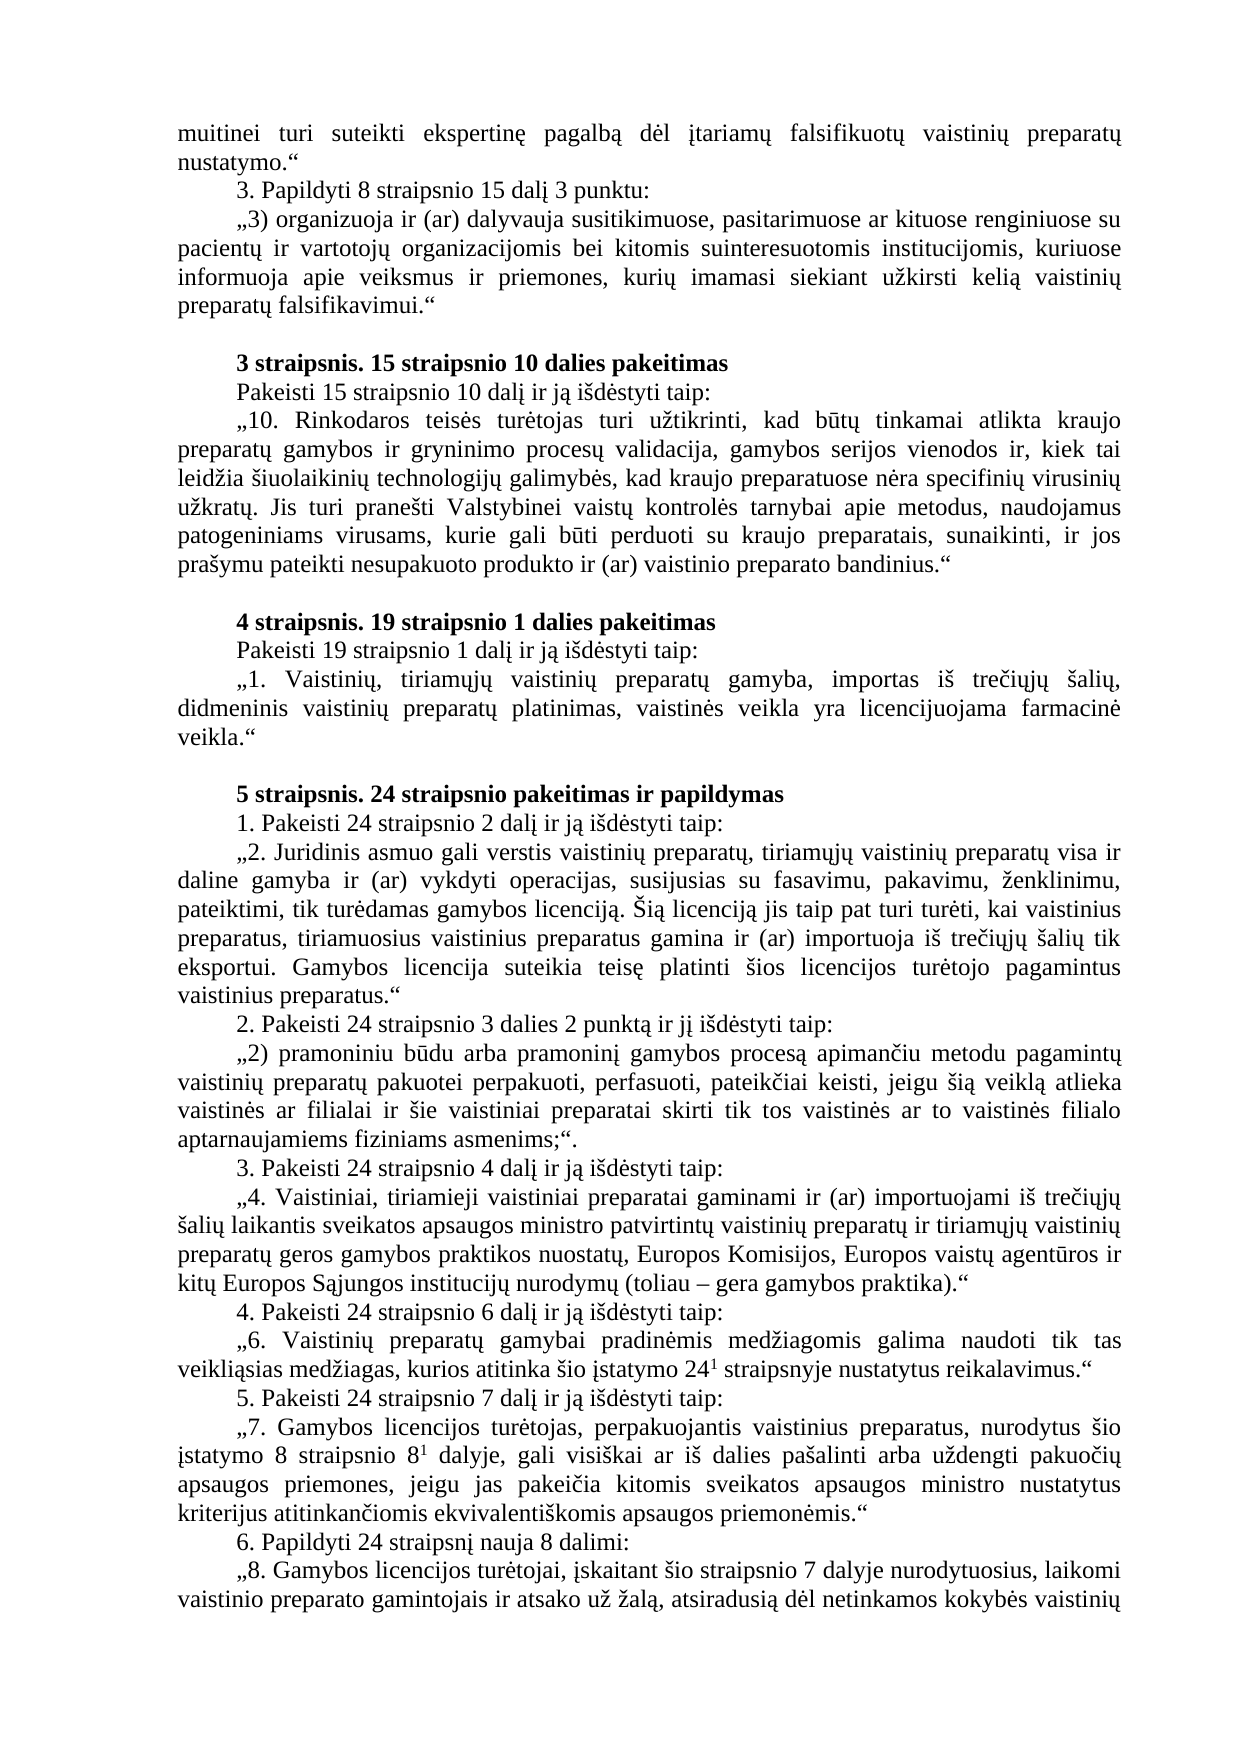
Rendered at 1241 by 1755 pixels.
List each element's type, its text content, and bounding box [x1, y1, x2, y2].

text 3. Pakeisti 24 straipsnio 4 dalį ir ją išdėstyti taip: [177, 1153, 1122, 1182]
text Pakeisti 15 straipsnio 10 dalį ir ją išdėstyti taip: [177, 377, 1122, 406]
text „10. Rinkodaros teisės turėtojas turi užtikrinti, kad būtų tinkamai atlikta kraujo preparatų gamybos ir gryninimo procesų validacija, gamybos serijos vienodos ir, kiek tai leidžia šiuolaikinių technologijų galimybės, kad kraujo preparatuose nėra specifinių virusinių užkratų. Jis turi pranešti Valstybinei vaistų kontrolės tarnybai apie metodus, naudojamus patogeniniams virusams, kurie gali būti perduoti su kraujo preparatais, sunaikinti, ir jos prašymu pateikti nesupakuoto produkto ir (ar) vaistinio preparato bandinius.“ [177, 406, 1122, 578]
text „6. Vaistinių preparatų gamybai pradinėmis medžiagomis galima naudoti tik tas veikliąsias medžiagas, kurios atitinka šio įstatymo 241 straipsnyje nustatytus reikalavimus.“ [177, 1326, 1122, 1383]
text 2. Pakeisti 24 straipsnio 3 dalies 2 punktą ir jį išdėstyti taip: [177, 1009, 1122, 1038]
text „7. Gamybos licencijos turėtojas, perpakuojantis vaistinius preparatus, nurodytus šio įstatymo 8 straipsnio 81 dalyje, gali visiškai ar iš dalies pašalinti arba uždengti pakuočių apsaugos priemones, jeigu jas pakeičia kitomis sveikatos apsaugos ministro nustatytus kriterijus atitinkančiomis ekvivalentiškomis apsaugos priemonėmis.“ [177, 1412, 1122, 1527]
text „4. Vaistiniai, tiriamieji vaistiniai preparatai gaminami ir (ar) importuojami iš trečiųjų šalių laikantis sveikatos apsaugos ministro patvirtintų vaistinių preparatų ir tiriamųjų vaistinių preparatų geros gamybos praktikos nuostatų, Europos Komisijos, Europos vaistų agentūros ir kitų Europos Sąjungos institucijų nurodymų (toliau – gera gamybos praktika).“ [177, 1182, 1122, 1297]
text 6. Papildyti 24 straipsnį nauja 8 dalimi: [177, 1527, 1122, 1556]
text muitinei turi suteikti ekspertinę pagalbą dėl įtariamų falsifikuotų vaistinių preparatų nustatymo.“ [177, 118, 1122, 176]
text „2) pramoniniu būdu arba pramoninį gamybos procesą apimančiu metodu pagamintų vaistinių preparatų pakuotei perpakuoti, perfasuoti, pateikčiai keisti, jeigu šią veiklą atlieka vaistinės ar filialai ir šie vaistiniai preparatai skirti tik tos vaistinės ar to vaistinės filialo aptarnaujamiems fiziniams asmenims;“. [177, 1038, 1122, 1153]
text 3. Papildyti 8 straipsnio 15 dalį 3 punktu: [177, 176, 1122, 204]
text „8. Gamybos licencijos turėtojai, įskaitant šio straipsnio 7 dalyje nurodytuosius, laikomi vaistinio preparato gamintojais ir atsako už žalą, atsiradusią dėl netinkamos kokybės vaistinių [177, 1556, 1122, 1613]
text 5 straipsnis. 24 straipsnio pakeitimas ir papildymas [177, 779, 1122, 808]
text 4. Pakeisti 24 straipsnio 6 dalį ir ją išdėstyti taip: [177, 1297, 1122, 1326]
text „3) organizuoja ir (ar) dalyvauja susitikimuose, pasitarimuose ar kituose renginiuose su pacientų ir vartotojų organizacijomis bei kitomis suinteresuotomis institucijomis, kuriuose informuoja apie veiksmus ir priemones, kurių imamasi siekiant užkirsti kelią vaistinių preparatų falsifikavimui.“ [177, 204, 1122, 319]
text „2. Juridinis asmuo gali verstis vaistinių preparatų, tiriamųjų vaistinių preparatų visa ir daline gamyba ir (ar) vykdyti operacijas, susijusias su fasavimu, pakavimu, ženklinimu, pateiktimi, tik turėdamas gamybos licenciją. Šią licenciją jis taip pat turi turėti, kai vaistinius preparatus, tiriamuosius vaistinius preparatus gamina ir (ar) importuoja iš trečiųjų šalių tik eksportui. Gamybos licencija suteikia teisę platinti šios licencijos turėtojo pagamintus vaistinius preparatus.“ [177, 837, 1122, 1009]
text 5. Pakeisti 24 straipsnio 7 dalį ir ją išdėstyti taip: [177, 1383, 1122, 1412]
text 1. Pakeisti 24 straipsnio 2 dalį ir ją išdėstyti taip: [177, 808, 1122, 837]
text 4 straipsnis. 19 straipsnio 1 dalies pakeitimas [177, 607, 1122, 636]
text „1. Vaistinių, tiriamųjų vaistinių preparatų gamyba, importas iš trečiųjų šalių, didmeninis vaistinių preparatų platinimas, vaistinės veikla yra licencijuojama farmacinė veikla.“ [177, 664, 1122, 751]
text Pakeisti 19 straipsnio 1 dalį ir ją išdėstyti taip: [177, 636, 1122, 664]
text 3 straipsnis. 15 straipsnio 10 dalies pakeitimas [177, 348, 1122, 377]
